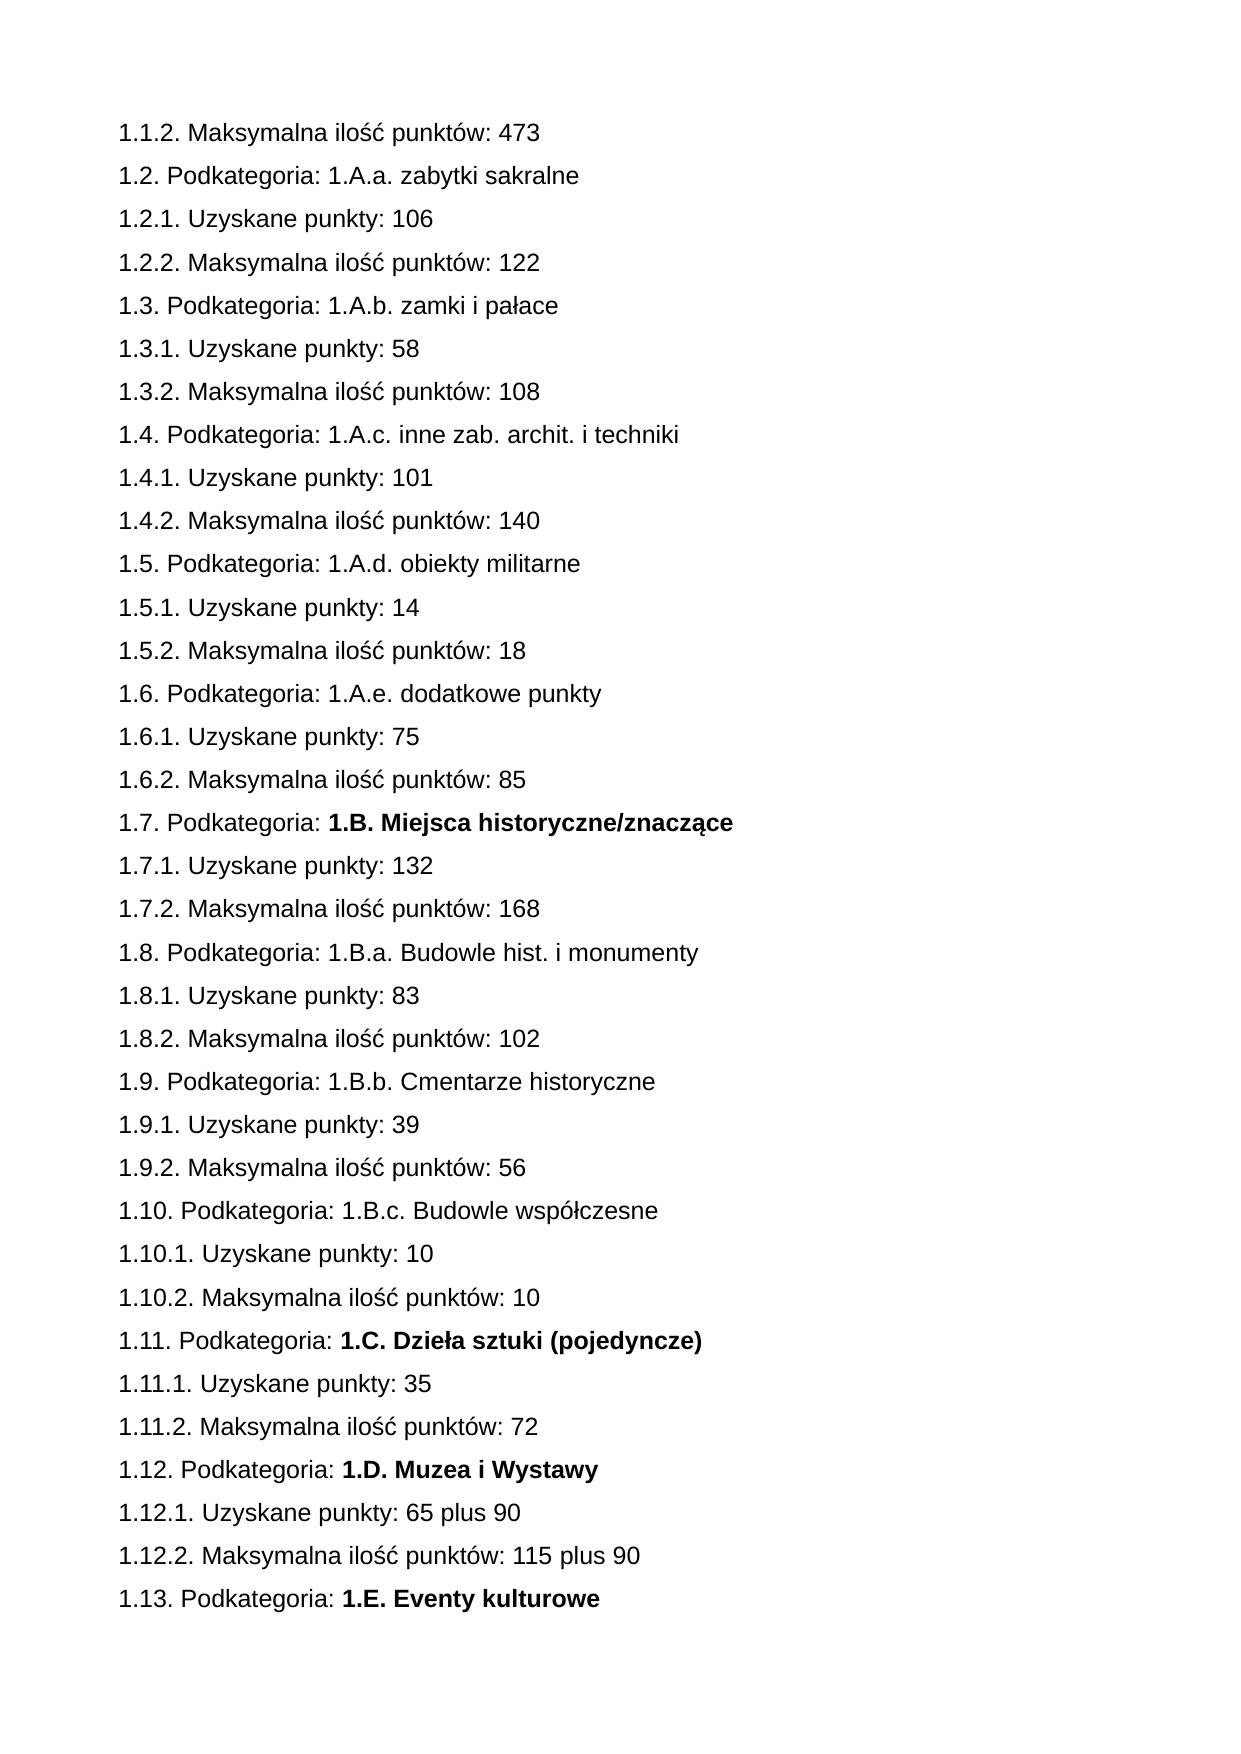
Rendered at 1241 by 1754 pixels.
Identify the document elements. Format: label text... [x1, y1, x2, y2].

text 1.9.2. Maksymalna ilość punktów: 56 [118, 1153, 1122, 1182]
text 1.12.1. Uzyskane punkty: 65 plus 90 [118, 1498, 1122, 1527]
text 1.5. Podkategoria: 1.A.d. obiekty militarne [118, 549, 1122, 578]
text 1.1.2. Maksymalna ilość punktów: 473 [118, 118, 1122, 147]
text 1.5.2. Maksymalna ilość punktów: 18 [118, 636, 1122, 664]
text 1.2. Podkategoria: 1.A.a. zabytki sakralne [118, 161, 1122, 190]
text 1.4.2. Maksymalna ilość punktów: 140 [118, 506, 1122, 535]
text 1.3. Podkategoria: 1.A.b. zamki i pałace [118, 291, 1122, 319]
text 1.11.1. Uzyskane punkty: 35 [118, 1369, 1122, 1397]
text 1.8.1. Uzyskane punkty: 83 [118, 981, 1122, 1009]
text 1.6.2. Maksymalna ilość punktów: 85 [118, 765, 1122, 794]
text 1.11. Podkategoria: 1.C. Dzieła sztuki (pojedyncze) [118, 1326, 1122, 1354]
text 1.8.2. Maksymalna ilość punktów: 102 [118, 1024, 1122, 1052]
text 1.10.2. Maksymalna ilość punktów: 10 [118, 1282, 1122, 1311]
text 1.9.1. Uzyskane punkty: 39 [118, 1110, 1122, 1139]
text 1.7.1. Uzyskane punkty: 132 [118, 851, 1122, 880]
text 1.10. Podkategoria: 1.B.c. Budowle współczesne [118, 1196, 1122, 1225]
text 1.5.1. Uzyskane punkty: 14 [118, 592, 1122, 621]
text 1.2.1. Uzyskane punkty: 106 [118, 204, 1122, 233]
text 1.4.1. Uzyskane punkty: 101 [118, 463, 1122, 492]
text 1.8. Podkategoria: 1.B.a. Budowle hist. i monumenty [118, 937, 1122, 966]
text 1.13. Podkategoria: 1.E. Eventy kulturowe [118, 1584, 1122, 1613]
text 1.6. Podkategoria: 1.A.e. dodatkowe punkty [118, 679, 1122, 707]
text 1.12.2. Maksymalna ilość punktów: 115 plus 90 [118, 1541, 1122, 1570]
text 1.11.2. Maksymalna ilość punktów: 72 [118, 1412, 1122, 1441]
text 1.9. Podkategoria: 1.B.b. Cmentarze historyczne [118, 1067, 1122, 1096]
text 1.6.1. Uzyskane punkty: 75 [118, 722, 1122, 751]
text 1.10.1. Uzyskane punkty: 10 [118, 1239, 1122, 1268]
text 1.7. Podkategoria: 1.B. Miejsca historyczne/znaczące [118, 808, 1122, 837]
text 1.3.2. Maksymalna ilość punktów: 108 [118, 377, 1122, 406]
text 1.12. Podkategoria: 1.D. Muzea i Wystawy [118, 1455, 1122, 1484]
text 1.3.1. Uzyskane punkty: 58 [118, 334, 1122, 362]
text 1.2.2. Maksymalna ilość punktów: 122 [118, 247, 1122, 276]
text 1.7.2. Maksymalna ilość punktów: 168 [118, 894, 1122, 923]
text 1.4. Podkategoria: 1.A.c. inne zab. archit. i techniki [118, 420, 1122, 449]
